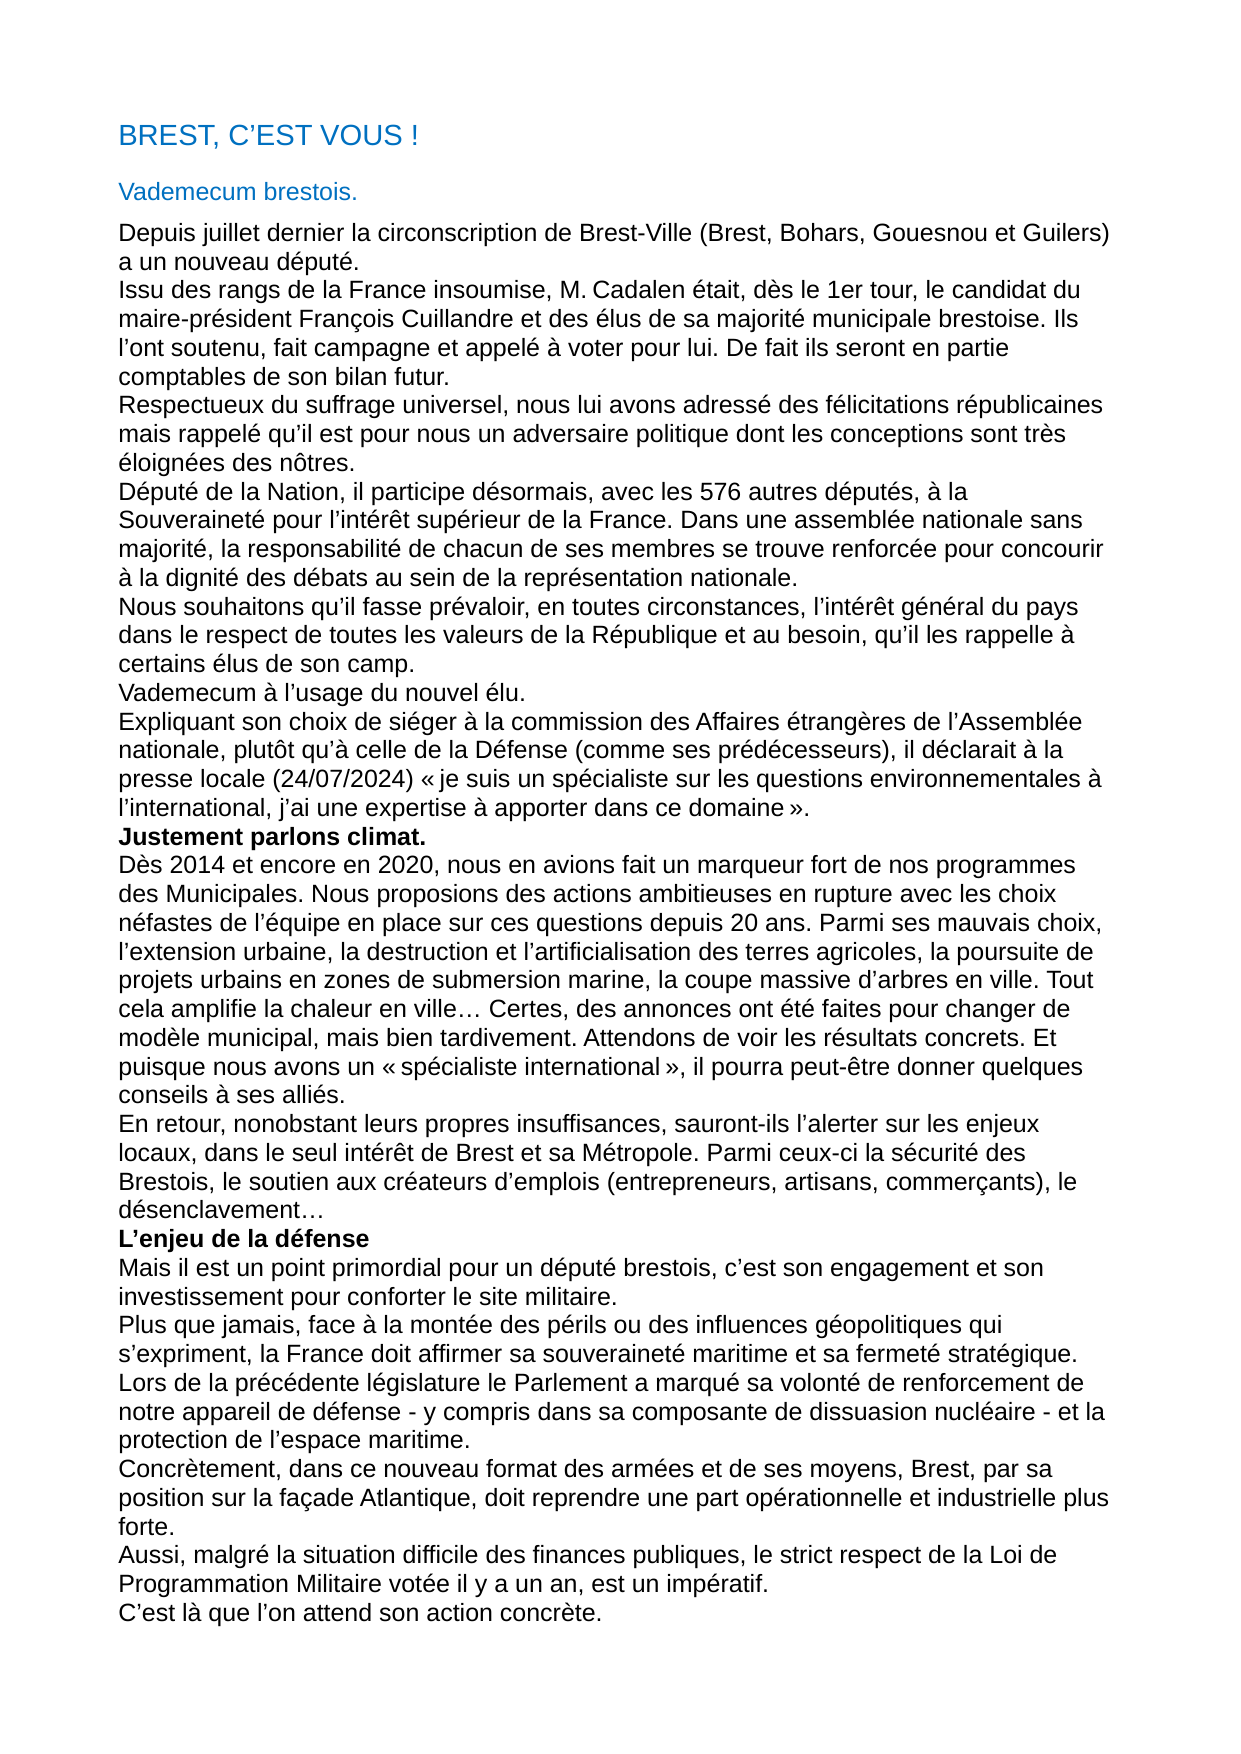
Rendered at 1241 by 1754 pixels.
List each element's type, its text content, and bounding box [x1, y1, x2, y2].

subtitle Vademecum brestois. [118, 177, 1122, 205]
text Justement parlons climat. [118, 822, 1122, 850]
subtitle BREST, C’EST VOUS ! [118, 118, 1122, 152]
text Plus que jamais, face à la montée des périls ou des influences géopolitiques qui s’expriment, la France doit affirmer sa souveraineté maritime et sa fermeté stratégique. [118, 1310, 1122, 1368]
text Expliquant son choix de siéger à la commission des Affaires étrangères de l’Assemblée nationale, plutôt qu’à celle de la Défense (comme ses prédécesseurs), il déclarait à la presse locale (24/07/2024) « je suis un spécialiste sur les questions environnementales à l’international, j’ai une expertise à apporter dans ce domaine ». [118, 707, 1122, 822]
text Dès 2014 et encore en 2020, nous en avions fait un marqueur fort de nos programmes des Municipales. Nous proposions des actions ambitieuses en rupture avec les choix néfastes de l’équipe en place sur ces questions depuis 20 ans. Parmi ses mauvais choix, l’extension urbaine, la destruction et l’artificialisation des terres agricoles, la poursuite de projets urbains en zones de submersion marine, la coupe massive d’arbres en ville. Tout cela amplifie la chaleur en ville… Certes, des annonces ont été faites pour changer de modèle municipal, mais bien tardivement. Attendons de voir les résultats concrets. Et puisque nous avons un « spécialiste international », il pourra peut-être donner quelques conseils à ses alliés. [118, 850, 1122, 1109]
text Mais il est un point primordial pour un député brestois, c’est son engagement et son investissement pour conforter le site militaire. [118, 1253, 1122, 1310]
text Aussi, malgré la situation difficile des finances publiques, le strict respect de la Loi de Programmation Militaire votée il y a un an, est un impératif. [118, 1540, 1122, 1598]
text Respectueux du suffrage universel, nous lui avons adressé des félicitations républicaines mais rappelé qu’il est pour nous un adversaire politique dont les conceptions sont très éloignées des nôtres. [118, 390, 1122, 477]
text Député de la Nation, il participe désormais, avec les 576 autres députés, à la Souveraineté pour l’intérêt supérieur de la France. Dans une assemblée nationale sans majorité, la responsabilité de chacun de ses membres se trouve renforcée pour concourir à la dignité des débats au sein de la représentation nationale. [118, 477, 1122, 592]
text Lors de la précédente législature le Parlement a marqué sa volonté de renforcement de notre appareil de défense - y compris dans sa composante de dissuasion nucléaire - et la protection de l’espace maritime. [118, 1368, 1122, 1454]
text L’enjeu de la défense [118, 1224, 1122, 1253]
text Vademecum à l’usage du nouvel élu. [118, 678, 1122, 707]
text Concrètement, dans ce nouveau format des armées et de ses moyens, Brest, par sa position sur la façade Atlantique, doit reprendre une part opérationnelle et industrielle plus forte. [118, 1454, 1122, 1540]
text Depuis juillet dernier la circonscription de Brest-Ville (Brest, Bohars, Gouesnou et Guilers) a un nouveau député. [118, 218, 1122, 275]
text C’est là que l’on attend son action concrète. [118, 1598, 1122, 1627]
text Nous souhaitons qu’il fasse prévaloir, en toutes circonstances, l’intérêt général du pays dans le respect de toutes les valeurs de la République et au besoin, qu’il les rappelle à certains élus de son camp. [118, 592, 1122, 678]
text Issu des rangs de la France insoumise, M. Cadalen était, dès le 1er tour, le candidat du maire-président François Cuillandre et des élus de sa majorité municipale brestoise. Ils l’ont soutenu, fait campagne et appelé à voter pour lui. De fait ils seront en partie comptables de son bilan futur. [118, 275, 1122, 390]
text En retour, nonobstant leurs propres insuffisances, sauront-ils l’alerter sur les enjeux locaux, dans le seul intérêt de Brest et sa Métropole. Parmi ceux-ci la sécurité des Brestois, le soutien aux créateurs d’emplois (entrepreneurs, artisans, commerçants), le désenclavement… [118, 1109, 1122, 1224]
